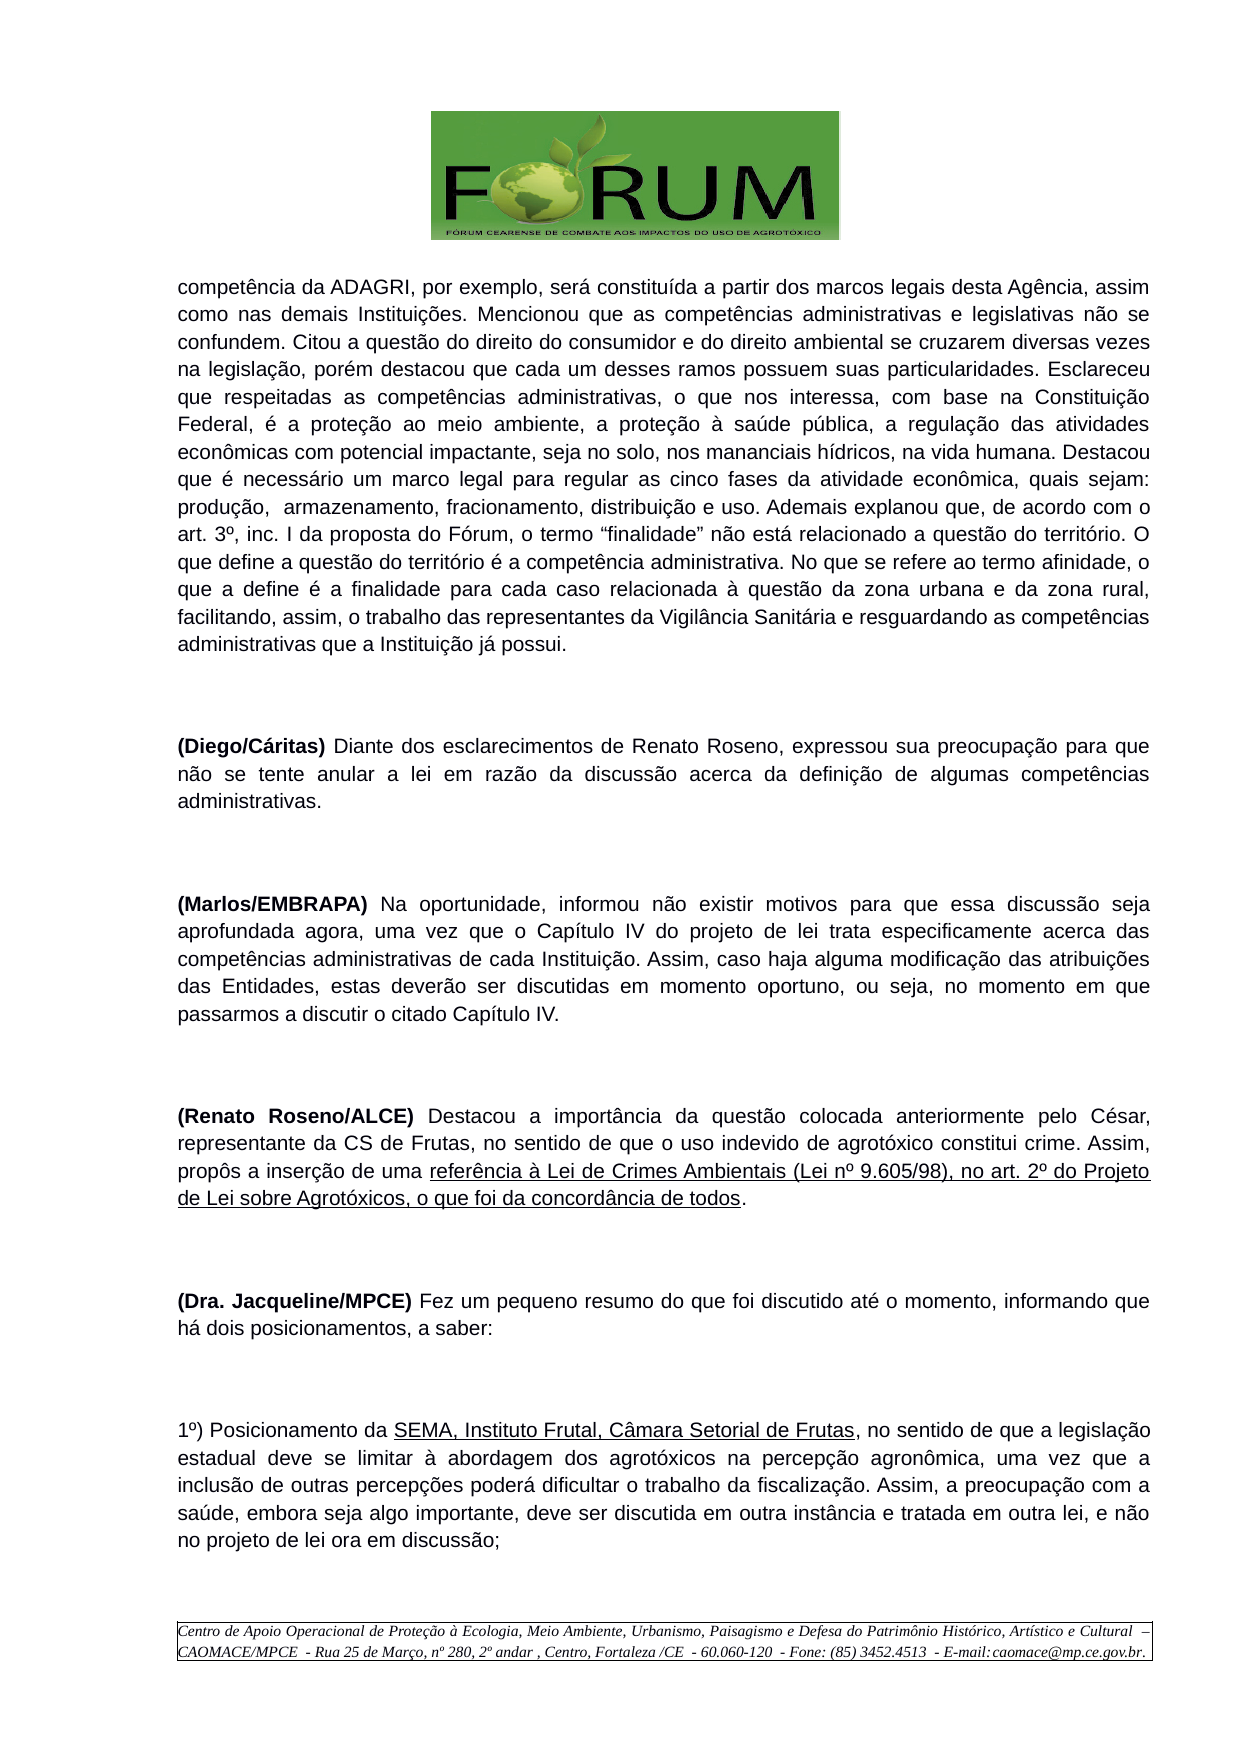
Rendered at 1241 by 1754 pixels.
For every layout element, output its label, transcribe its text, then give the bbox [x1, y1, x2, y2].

text 1º) Posicionamento da SEMA, Instituto Frutal, Câmara Setorial de Frutas, no sentido de que a legislação estadual deve se limitar à abordagem dos agrotóxicos na percepção agronômica, uma vez que a inclusão de outras percepções poderá dificultar o trabalho da fiscalização. Assim, a preocupação com a saúde, embora seja algo importante, deve ser discutida em outra instância e tratada em outra lei, e não no projeto de lei ora em discussão; [177, 1418, 1151, 1552]
text (Diego/Cáritas) Diante dos esclarecimentos de Renato Roseno, expressou sua preocupação para que não se tente anular a lei em razão da discussão acerca da definição de algumas competências administrativas. [177, 734, 1151, 813]
text competência da ADAGRI, por exemplo, será constituída a partir dos marcos legais desta Agência, assim como nas demais Instituições. Mencionou que as competências administrativas e legislativas não se confundem. Citou a questão do direito do consumidor e do direito ambiental se cruzarem diversas vezes na legislação, porém destacou que cada um desses ramos possuem suas particularidades. Esclareceu que respeitadas as competências administrativas, o que nos interessa, com base na Constituição Federal, é a proteção ao meio ambiente, a proteção à saúde pública, a regulação das atividades econômicas com potencial impactante, seja no solo, nos mananciais hídricos, na vida humana. Destacou que é necessário um marco legal para regular as cinco fases da atividade econômica, quais sejam: produção, armazenamento, fracionamento, distribuição e uso. Ademais explanou que, de acordo com o art. 3º, inc. I da proposta do Fórum, o termo “finalidade” não está relacionado a questão do território. O que define a questão do território é a competência administrativa. No que se refere ao termo afinidade, o que a define é a finalidade para cada caso relacionada à questão da zona urbana e da zona rural, facilitando, assim, o trabalho das representantes da Vigilância Sanitária e resguardando as competências administrativas que a Instituição já possui. [177, 275, 1151, 656]
text (Renato Roseno/ALCE) Destacou a importância da questão colocada anteriormente pelo César, representante da CS de Frutas, no sentido de que o uso indevido de agrotóxico constitui crime. Assim, propôs a inserção de uma referência à Lei de Crimes Ambientais (Lei nº 9.605/98), no art. 2º do Projeto de Lei sobre Agrotóxicos, o que foi da concordância de todos. [177, 1104, 1151, 1210]
text (Dra. Jacqueline/MPCE) Fez um pequeno resumo do que foi discutido até o momento, informando que há dois posicionamentos, a saber: [177, 1288, 1151, 1340]
text (Marlos/EMBRAPA) Na oportunidade, informou não existir motivos para que essa discussão seja aprofundada agora, uma vez que o Capítulo IV do projeto de lei trata especificamente acerca das competências administrativas de cada Instituição. Assim, caso haja alguma modificação das atribuições das Entidades, estas deverão ser discutidas em momento oportuno, ou seja, no momento em que passarmos a discutir o citado Capítulo IV. [177, 892, 1151, 1026]
